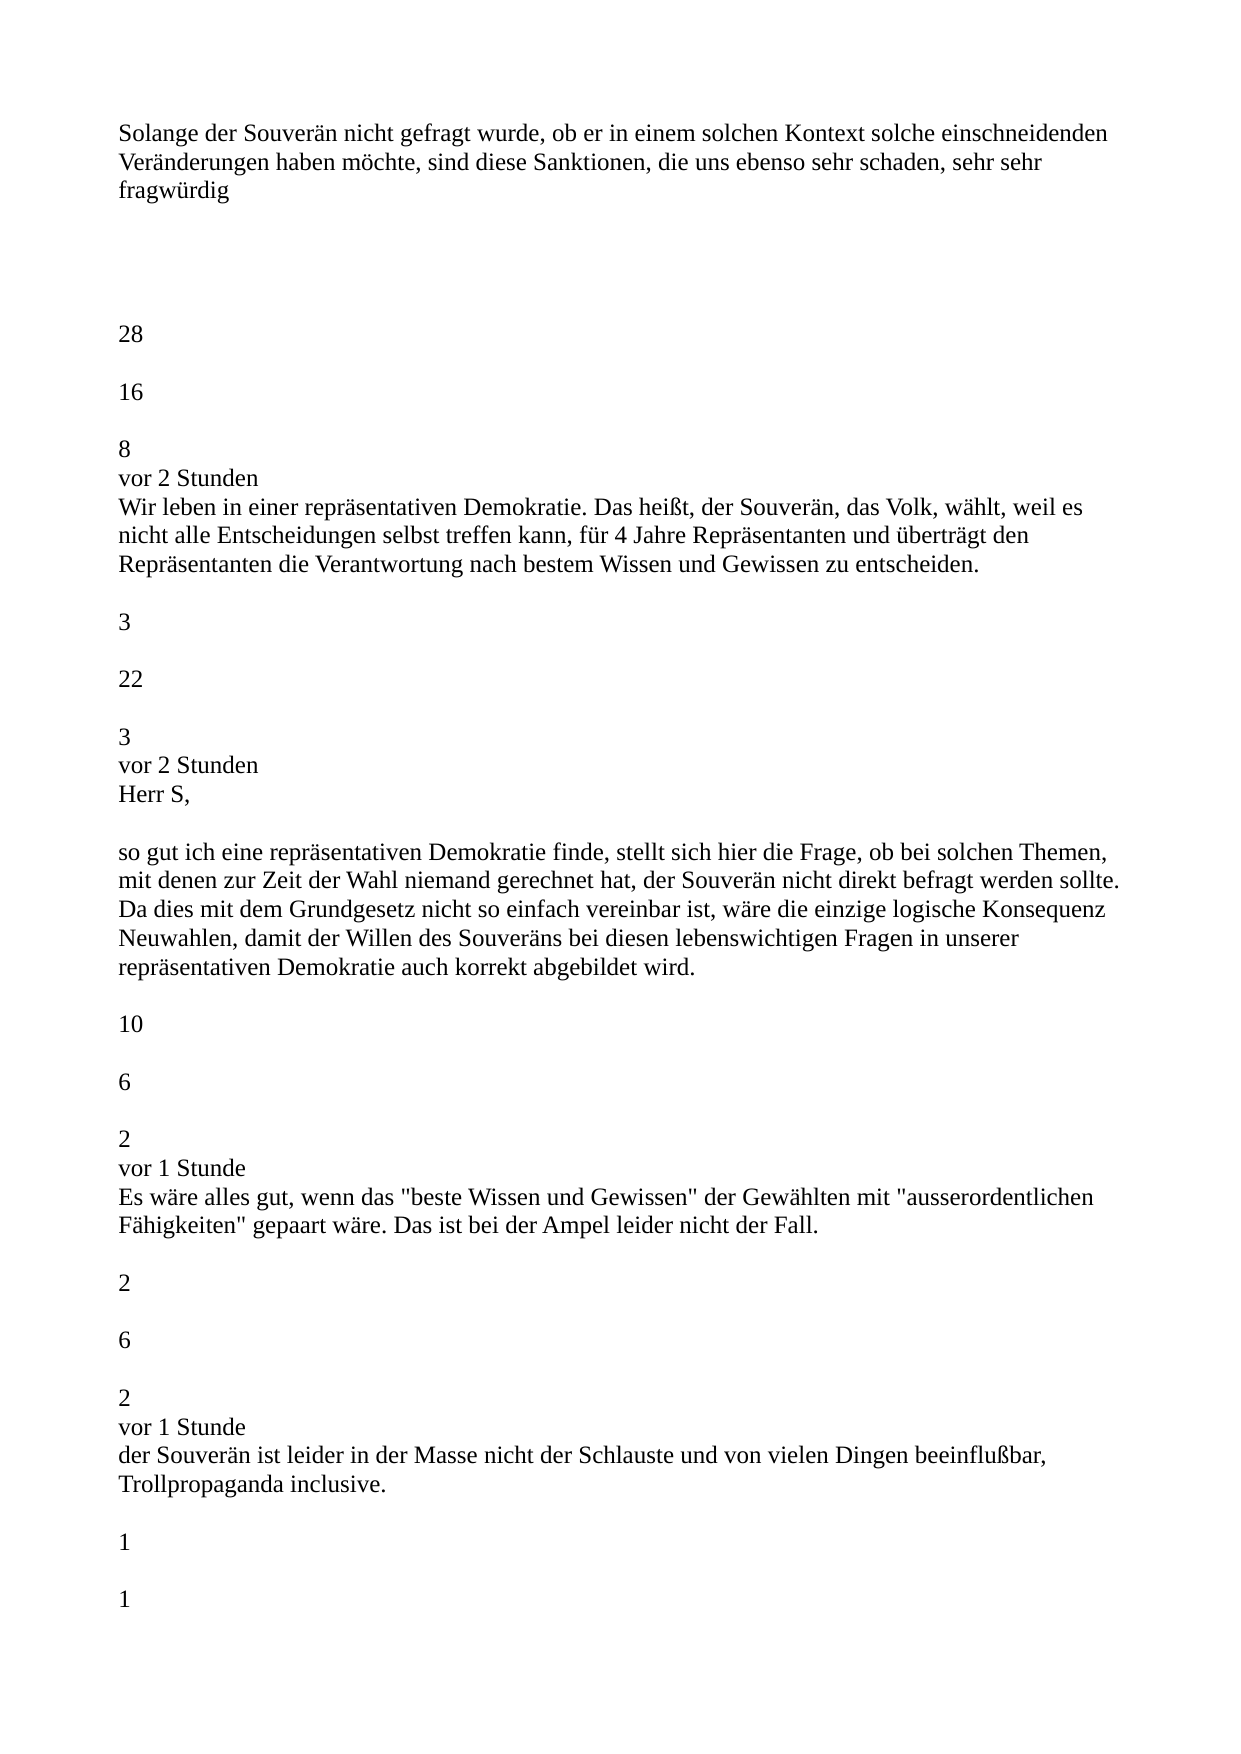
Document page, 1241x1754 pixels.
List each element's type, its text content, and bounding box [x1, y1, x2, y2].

text vor 1 Stunde [118, 1153, 1122, 1182]
text vor 1 Stunde [118, 1412, 1122, 1441]
text 6 [118, 1326, 1122, 1354]
text 1 [118, 1527, 1122, 1556]
text Solange der Souverän nicht gefragt wurde, ob er in einem solchen Kontext solche einschneidenden Veränderungen haben möchte, sind diese Sanktionen, die uns ebenso sehr schaden, sehr sehr fragwürdig [118, 118, 1122, 204]
text 6 [118, 1067, 1122, 1096]
text Es wäre alles gut, wenn das "beste Wissen und Gewissen" der Gewählten mit "ausserordentlichen Fähigkeiten" gepaart wäre. Das ist bei der Ampel leider nicht der Fall. [118, 1182, 1122, 1239]
text 3 [118, 607, 1122, 636]
text 3 [118, 722, 1122, 751]
text Wir leben in einer repräsentativen Demokratie. Das heißt, der Souverän, das Volk, wählt, weil es nicht alle Entscheidungen selbst treffen kann, für 4 Jahre Repräsentanten und überträgt den Repräsentanten die Verantwortung nach bestem Wissen und Gewissen zu entscheiden. [118, 492, 1122, 578]
text 2 [118, 1383, 1122, 1412]
text 28 [118, 319, 1122, 348]
text Herr S, [118, 779, 1122, 808]
text 1 [118, 1584, 1122, 1613]
text der Souverän ist leider in der Masse nicht der Schlauste und von vielen Dingen beeinflußbar, Trollpropaganda inclusive. [118, 1441, 1122, 1498]
text vor 2 Stunden [118, 463, 1122, 492]
text 22 [118, 664, 1122, 693]
text vor 2 Stunden [118, 751, 1122, 779]
text 16 [118, 377, 1122, 406]
text 8 [118, 434, 1122, 463]
text so gut ich eine repräsentativen Demokratie finde, stellt sich hier die Frage, ob bei solchen Themen, mit denen zur Zeit der Wahl niemand gerechnet hat, der Souverän nicht direkt befragt werden sollte. Da dies mit dem Grundgesetz nicht so einfach vereinbar ist, wäre die einzige logische Konsequenz Neuwahlen, damit der Willen des Souveräns bei diesen lebenswichtigen Fragen in unserer repräsentativen Demokratie auch korrekt abgebildet wird. [118, 837, 1122, 981]
text 2 [118, 1124, 1122, 1153]
text 10 [118, 1009, 1122, 1038]
text 2 [118, 1268, 1122, 1297]
